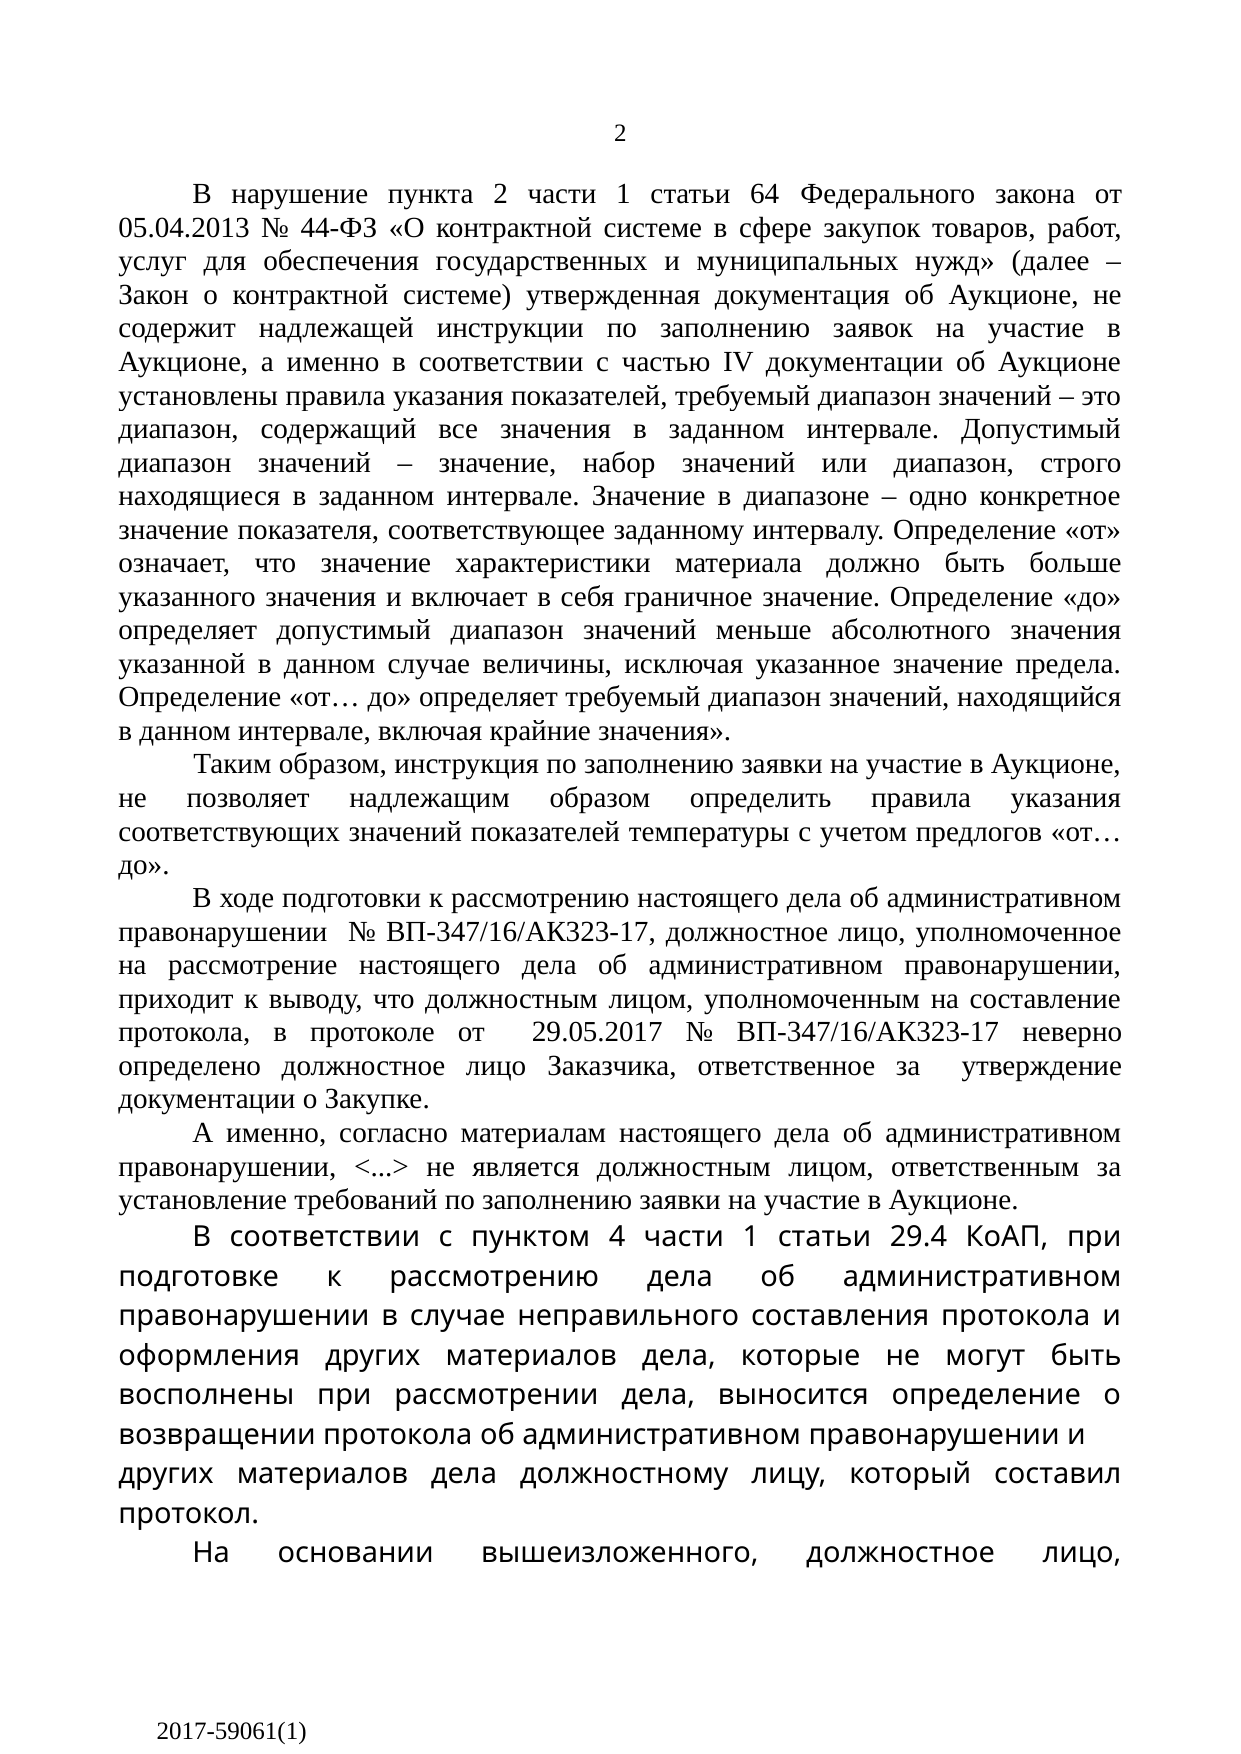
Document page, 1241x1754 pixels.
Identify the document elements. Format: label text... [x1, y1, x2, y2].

text А именно, согласно материалам настоящего дела об административном правонарушении, <...> не является должностным лицом, ответственным за установление требований по заполнению заявки на участие в Аукционе. [118, 1115, 1122, 1216]
text В ходе подготовки к рассмотрению настоящего дела об административном правонарушении № ВП-347/16/АК323-17, должностное лицо, уполномоченное на рассмотрение настоящего дела об административном правонарушении, приходит к выводу, что должностным лицом, уполномоченным на составление протокола, в протоколе от 29.05.2017 № ВП-347/16/АК323-17 неверно определено должностное лицо Заказчика, ответственное за утверждение документации о Закупке. [118, 881, 1122, 1115]
text На основании вышеизложенного, должностное лицо, [118, 1532, 1122, 1571]
text других материалов дела должностному лицу, который составил протокол. [118, 1453, 1122, 1532]
text Таким образом, инструкция по заполнению заявки на участие в Аукционе, не позволяет надлежащим образом определить правила указания соответствующих значений показателей температуры с учетом предлогов «от… до». [118, 747, 1122, 881]
text В нарушение пункта 2 части 1 статьи 64 Федерального закона от 05.04.2013 № 44-ФЗ «О контрактной системе в сфере закупок товаров, работ, услуг для обеспечения государственных и муниципальных нужд» (далее – Закон о контрактной системе) утвержденная документация об Аукционе, не содержит надлежащей инструкции по заполнению заявок на участие в Аукционе, а именно в соответствии с частью IV документации об Аукционе установлены правила указания показателей, требуемый диапазон значений – это диапазон, содержащий все значения в заданном интервале. Допустимый диапазон значений – значение, набор значений или диапазон, строго находящиеся в заданном интервале. Значение в диапазоне – одно конкретное значение показателя, соответствующее заданному интервалу. Определение «от» означает, что значение характеристики материала должно быть больше указанного значения и включает в себя граничное значение. Определение «до» определяет допустимый диапазон значений меньше абсолютного значения указанной в данном случае величины, исключая указанное значение предела. Определение «от… до» определяет требуемый диапазон значений, находящийся в данном интервале, включая крайние значения». [118, 176, 1122, 747]
text В соответствии с пунктом 4 части 1 статьи 29.4 КоАП, при подготовке к рассмотрению дела об административном правонарушении в случае неправильного составления протокола и оформления других материалов дела, которые не могут быть восполнены при рассмотрении дела, выносится определение о возвращении протокола об административном правонарушении и [118, 1216, 1122, 1453]
